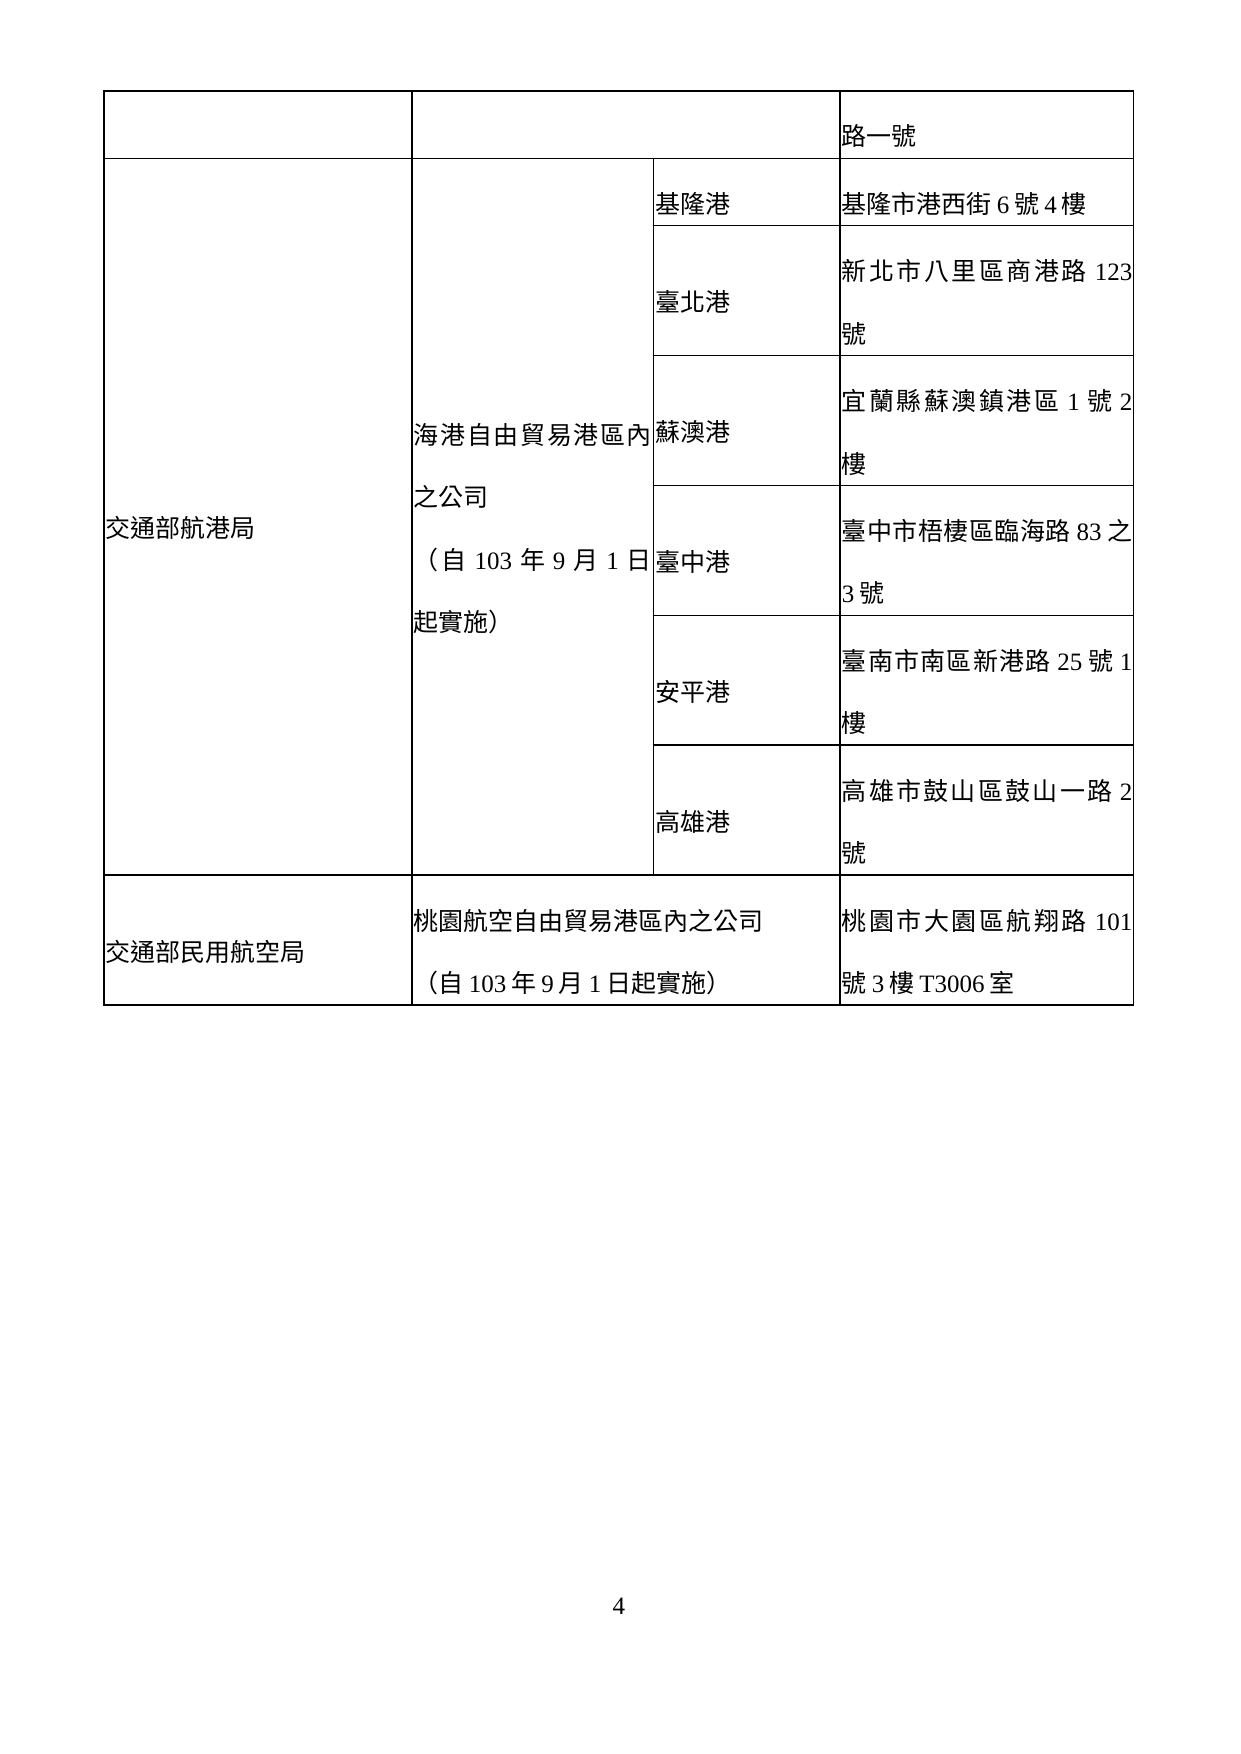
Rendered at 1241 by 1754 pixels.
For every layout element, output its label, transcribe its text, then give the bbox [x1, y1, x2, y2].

table_cell 宜蘭縣蘇澳鎮港區1號2樓 [841, 356, 1133, 484]
table_cell 臺北港 [654, 226, 839, 355]
table_cell 新北市八里區商港路123號 [841, 226, 1133, 355]
table_cell 交通部民用航空局 [105, 876, 411, 1004]
table_cell 高雄港 [654, 746, 839, 874]
table_cell 臺中港 [654, 486, 839, 614]
table_cell [413, 92, 839, 157]
table_cell [105, 92, 411, 157]
table_cell 桃園市大園區航翔路101號3樓T3006室 [841, 876, 1133, 1004]
table_cell 臺南市南區新港路25號1樓 [841, 616, 1133, 744]
table_cell 蘇澳港 [654, 356, 839, 484]
table_cell 基隆市港西街6號4樓 [841, 159, 1133, 225]
table_cell 交通部航港局 [105, 159, 411, 874]
table_cell 路一號 [841, 92, 1133, 157]
table_cell 高雄市鼓山區鼓山一路2號 [841, 746, 1133, 874]
table_cell 桃園航空自由貿易港區內之公司 （自103年9月1日起實施） [413, 876, 839, 1004]
table_cell 海港自由貿易港區內之公司 （自103年9月1日起實施） [413, 159, 653, 874]
table_cell 基隆港 [654, 159, 839, 225]
table_cell 安平港 [654, 616, 839, 744]
table_cell 臺中市梧棲區臨海路83之3號 [841, 486, 1133, 614]
